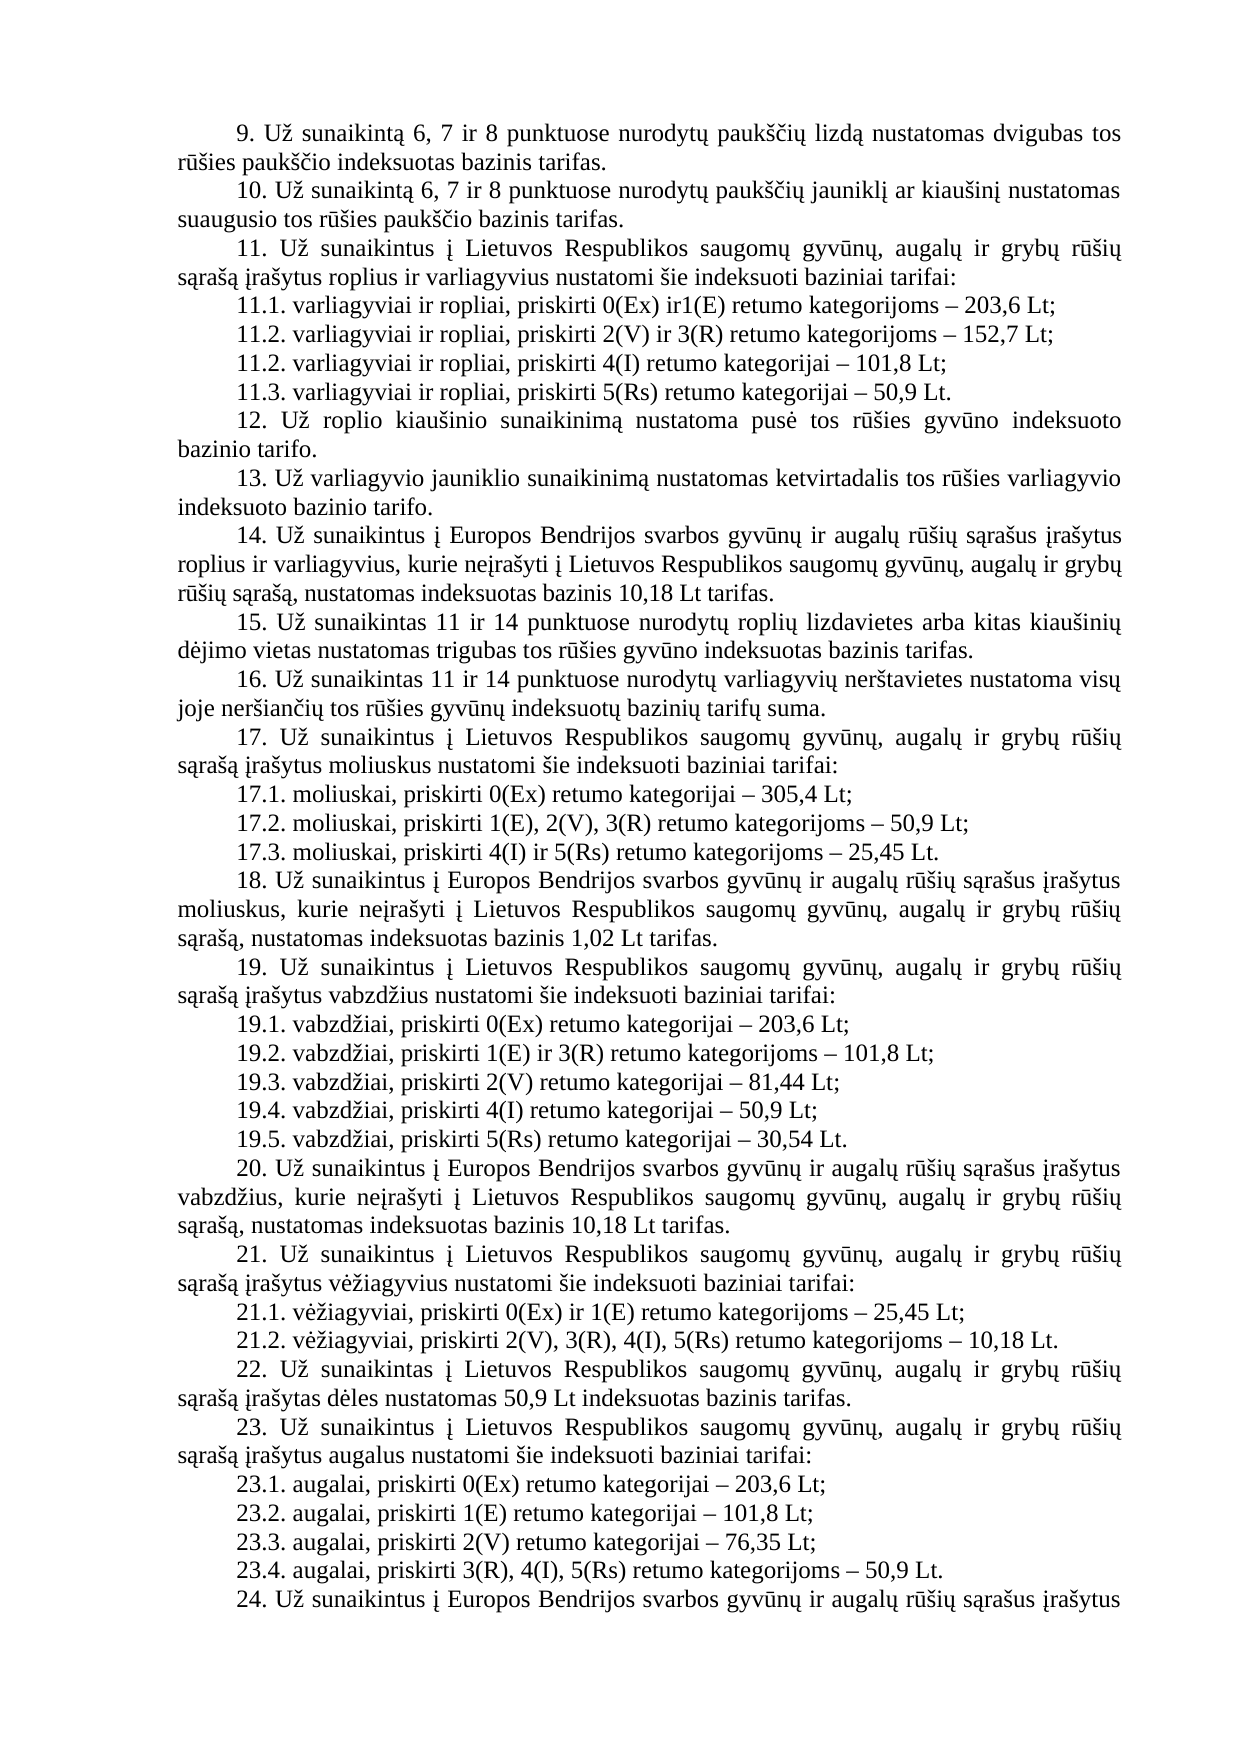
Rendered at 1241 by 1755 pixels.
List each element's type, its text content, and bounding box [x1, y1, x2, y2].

text 23. Už sunaikintus į Lietuvos Respublikos saugomų gyvūnų, augalų ir grybų rūšių sąrašą įrašytus augalus nustatomi šie indeksuoti baziniai tarifai: [177, 1412, 1122, 1469]
text 23.4. augalai, priskirti 3(R), 4(I), 5(Rs) retumo kategorijoms – 50,9 Lt. [177, 1556, 1122, 1584]
text 21. Už sunaikintus į Lietuvos Respublikos saugomų gyvūnų, augalų ir grybų rūšių sąrašą įrašytus vėžiagyvius nustatomi šie indeksuoti baziniai tarifai: [177, 1239, 1122, 1297]
text 22. Už sunaikintas į Lietuvos Respublikos saugomų gyvūnų, augalų ir grybų rūšių sąrašą įrašytas dėles nustatomas 50,9 Lt indeksuotas bazinis tarifas. [177, 1354, 1122, 1412]
text 19.1. vabzdžiai, priskirti 0(Ex) retumo kategorijai – 203,6 Lt; [177, 1009, 1122, 1038]
text 19.2. vabzdžiai, priskirti 1(E) ir 3(R) retumo kategorijoms – 101,8 Lt; [177, 1038, 1122, 1067]
text 11.3. varliagyviai ir ropliai, priskirti 5(Rs) retumo kategorijai – 50,9 Lt. [177, 377, 1122, 406]
text 11.2. varliagyviai ir ropliai, priskirti 2(V) ir 3(R) retumo kategorijoms – 152,7 Lt; [177, 319, 1122, 348]
text 16. Už sunaikintas 11 ir 14 punktuose nurodytų varliagyvių nerštavietes nustatoma visų joje neršiančių tos rūšies gyvūnų indeksuotų bazinių tarifų suma. [177, 664, 1122, 722]
text 13. Už varliagyvio jauniklio sunaikinimą nustatomas ketvirtadalis tos rūšies varliagyvio indeksuoto bazinio tarifo. [177, 463, 1122, 521]
text 9. Už sunaikintą 6, 7 ir 8 punktuose nurodytų paukščių lizdą nustatomas dvigubas tos rūšies paukščio indeksuotas bazinis tarifas. [177, 118, 1122, 176]
text 21.2. vėžiagyviai, priskirti 2(V), 3(R), 4(I), 5(Rs) retumo kategorijoms – 10,18 Lt. [177, 1326, 1122, 1354]
text 15. Už sunaikintas 11 ir 14 punktuose nurodytų roplių lizdavietes arba kitas kiaušinių dėjimo vietas nustatomas trigubas tos rūšies gyvūno indeksuotas bazinis tarifas. [177, 607, 1122, 664]
text 12. Už roplio kiaušinio sunaikinimą nustatoma pusė tos rūšies gyvūno indeksuoto bazinio tarifo. [177, 406, 1122, 463]
text 10. Už sunaikintą 6, 7 ir 8 punktuose nurodytų paukščių jauniklį ar kiaušinį nustatomas suaugusio tos rūšies paukščio bazinis tarifas. [177, 176, 1122, 233]
text 23.2. augalai, priskirti 1(E) retumo kategorijai – 101,8 Lt; [177, 1498, 1122, 1527]
text 23.1. augalai, priskirti 0(Ex) retumo kategorijai – 203,6 Lt; [177, 1469, 1122, 1498]
text 17.1. moliuskai, priskirti 0(Ex) retumo kategorijai – 305,4 Lt; [177, 779, 1122, 808]
text 19.5. vabzdžiai, priskirti 5(Rs) retumo kategorijai – 30,54 Lt. [177, 1124, 1122, 1153]
text 11.1. varliagyviai ir ropliai, priskirti 0(Ex) ir1(E) retumo kategorijoms – 203,6 Lt; [177, 291, 1122, 319]
text 14. Už sunaikintus į Europos Bendrijos svarbos gyvūnų ir augalų rūšių sąrašus įrašytus roplius ir varliagyvius, kurie neįrašyti į Lietuvos Respublikos saugomų gyvūnų, augalų ir grybų rūšių sąrašą, nustatomas indeksuotas bazinis 10,18 Lt tarifas. [177, 521, 1122, 607]
text 18. Už sunaikintus į Europos Bendrijos svarbos gyvūnų ir augalų rūšių sąrašus įrašytus moliuskus, kurie neįrašyti į Lietuvos Respublikos saugomų gyvūnų, augalų ir grybų rūšių sąrašą, nustatomas indeksuotas bazinis 1,02 Lt tarifas. [177, 866, 1122, 952]
text 24. Už sunaikintus į Europos Bendrijos svarbos gyvūnų ir augalų rūšių sąrašus įrašytus [177, 1584, 1122, 1613]
text 19.4. vabzdžiai, priskirti 4(I) retumo kategorijai – 50,9 Lt; [177, 1096, 1122, 1124]
text 19. Už sunaikintus į Lietuvos Respublikos saugomų gyvūnų, augalų ir grybų rūšių sąrašą įrašytus vabzdžius nustatomi šie indeksuoti baziniai tarifai: [177, 952, 1122, 1009]
text 20. Už sunaikintus į Europos Bendrijos svarbos gyvūnų ir augalų rūšių sąrašus įrašytus vabzdžius, kurie neįrašyti į Lietuvos Respublikos saugomų gyvūnų, augalų ir grybų rūšių sąrašą, nustatomas indeksuotas bazinis 10,18 Lt tarifas. [177, 1153, 1122, 1239]
text 11. Už sunaikintus į Lietuvos Respublikos saugomų gyvūnų, augalų ir grybų rūšių sąrašą įrašytus roplius ir varliagyvius nustatomi šie indeksuoti baziniai tarifai: [177, 233, 1122, 291]
text 11.2. varliagyviai ir ropliai, priskirti 4(I) retumo kategorijai – 101,8 Lt; [177, 348, 1122, 377]
text 19.3. vabzdžiai, priskirti 2(V) retumo kategorijai – 81,44 Lt; [177, 1067, 1122, 1096]
text 17.3. moliuskai, priskirti 4(I) ir 5(Rs) retumo kategorijoms – 25,45 Lt. [177, 837, 1122, 866]
text 17. Už sunaikintus į Lietuvos Respublikos saugomų gyvūnų, augalų ir grybų rūšių sąrašą įrašytus moliuskus nustatomi šie indeksuoti baziniai tarifai: [177, 722, 1122, 779]
text 23.3. augalai, priskirti 2(V) retumo kategorijai – 76,35 Lt; [177, 1527, 1122, 1556]
text 17.2. moliuskai, priskirti 1(E), 2(V), 3(R) retumo kategorijoms – 50,9 Lt; [177, 808, 1122, 837]
text 21.1. vėžiagyviai, priskirti 0(Ex) ir 1(E) retumo kategorijoms – 25,45 Lt; [177, 1297, 1122, 1326]
